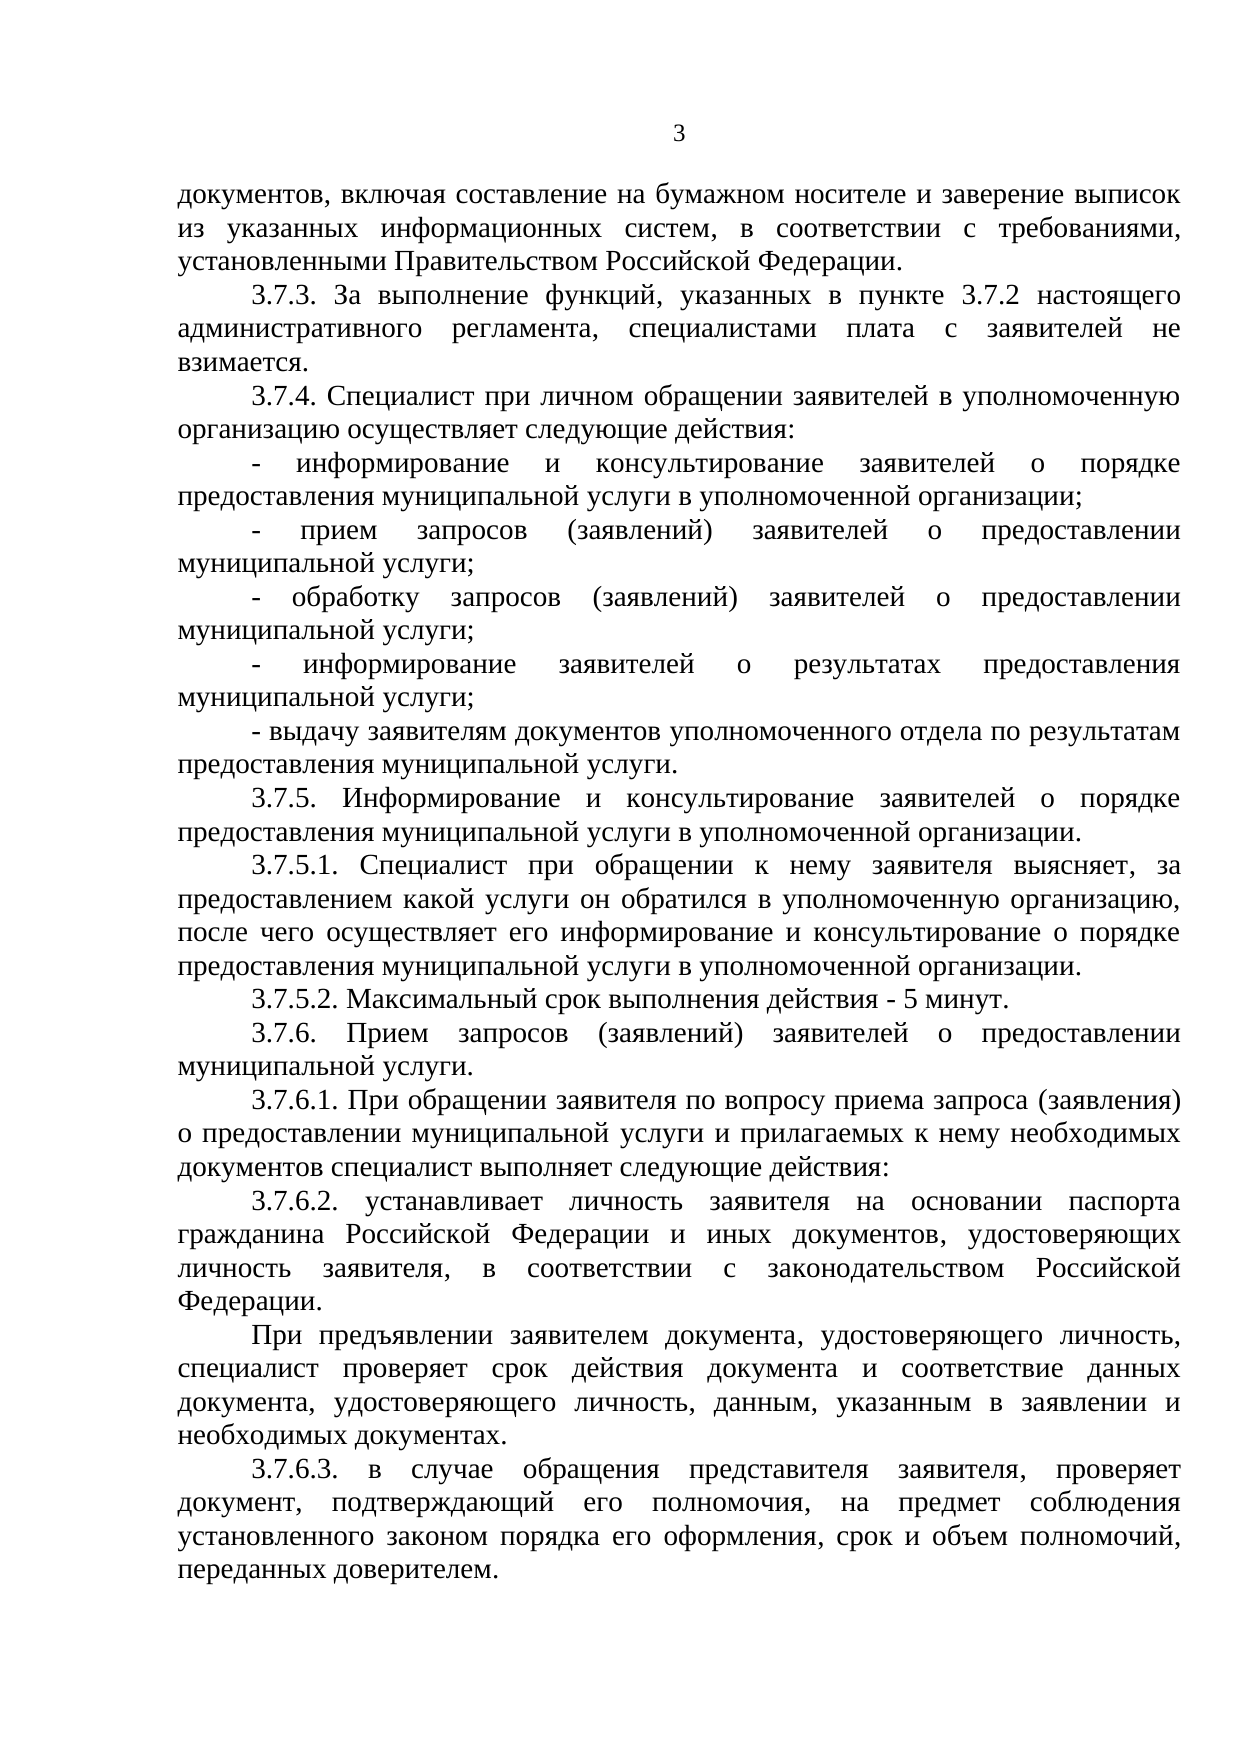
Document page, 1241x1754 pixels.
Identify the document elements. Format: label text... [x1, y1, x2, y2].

text При предъявлении заявителем документа, удостоверяющего личность, специалист проверяет срок действия документа и соответствие данных документа, удостоверяющего личность, данным, указанным в заявлении и необходимых документах. [177, 1317, 1181, 1451]
text - прием запросов (заявлений) заявителей о предоставлении муниципальной услуги; [177, 512, 1181, 579]
text - информирование заявителей о результатах предоставления муниципальной услуги; [177, 646, 1181, 713]
text - выдачу заявителям документов уполномоченного отдела по результатам предоставления муниципальной услуги. [177, 713, 1181, 780]
text - информирование и консультирование заявителей о порядке предоставления муниципальной услуги в уполномоченной организации; [177, 445, 1181, 512]
text 3.7.5.1. Специалист при обращении к нему заявителя выясняет, за предоставлением какой услуги он обратился в уполномоченную организацию, после чего осуществляет его информирование и консультирование о порядке предоставления муниципальной услуги в уполномоченной организации. [177, 847, 1181, 981]
text 3.7.6.1. При обращении заявителя по вопросу приема запроса (заявления) о предоставлении муниципальной услуги и прилагаемых к нему необходимых документов специалист выполняет следующие действия: [177, 1082, 1181, 1183]
text 3.7.6.3. в случае обращения представителя заявителя, проверяет документ, подтверждающий его полномочия, на предмет соблюдения установленного законом порядка его оформления, срок и объем полномочий, переданных доверителем. [177, 1451, 1181, 1585]
text 3.7.4. Специалист при личном обращении заявителей в уполномоченную организацию осуществляет следующие действия: [177, 378, 1181, 445]
text 3.7.5.2. Максимальный срок выполнения действия - 5 минут. [177, 981, 1181, 1015]
text документов, включая составление на бумажном носителе и заверение выписок из указанных информационных систем, в соответствии с требованиями, установленными Правительством Российской Федерации. [177, 176, 1181, 277]
text 3.7.3. За выполнение функций, указанных в пункте 3.7.2 настоящего административного регламента, специалистами плата с заявителей не взимается. [177, 277, 1181, 378]
text - обработку запросов (заявлений) заявителей о предоставлении муниципальной услуги; [177, 579, 1181, 646]
text 3.7.6.2. устанавливает личность заявителя на основании паспорта гражданина Российской Федерации и иных документов, удостоверяющих личность заявителя, в соответствии с законодательством Российской Федерации. [177, 1183, 1181, 1317]
text 3.7.5. Информирование и консультирование заявителей о порядке предоставления муниципальной услуги в уполномоченной организации. [177, 780, 1181, 847]
text 3.7.6. Прием запросов (заявлений) заявителей о предоставлении муниципальной услуги. [177, 1015, 1181, 1082]
